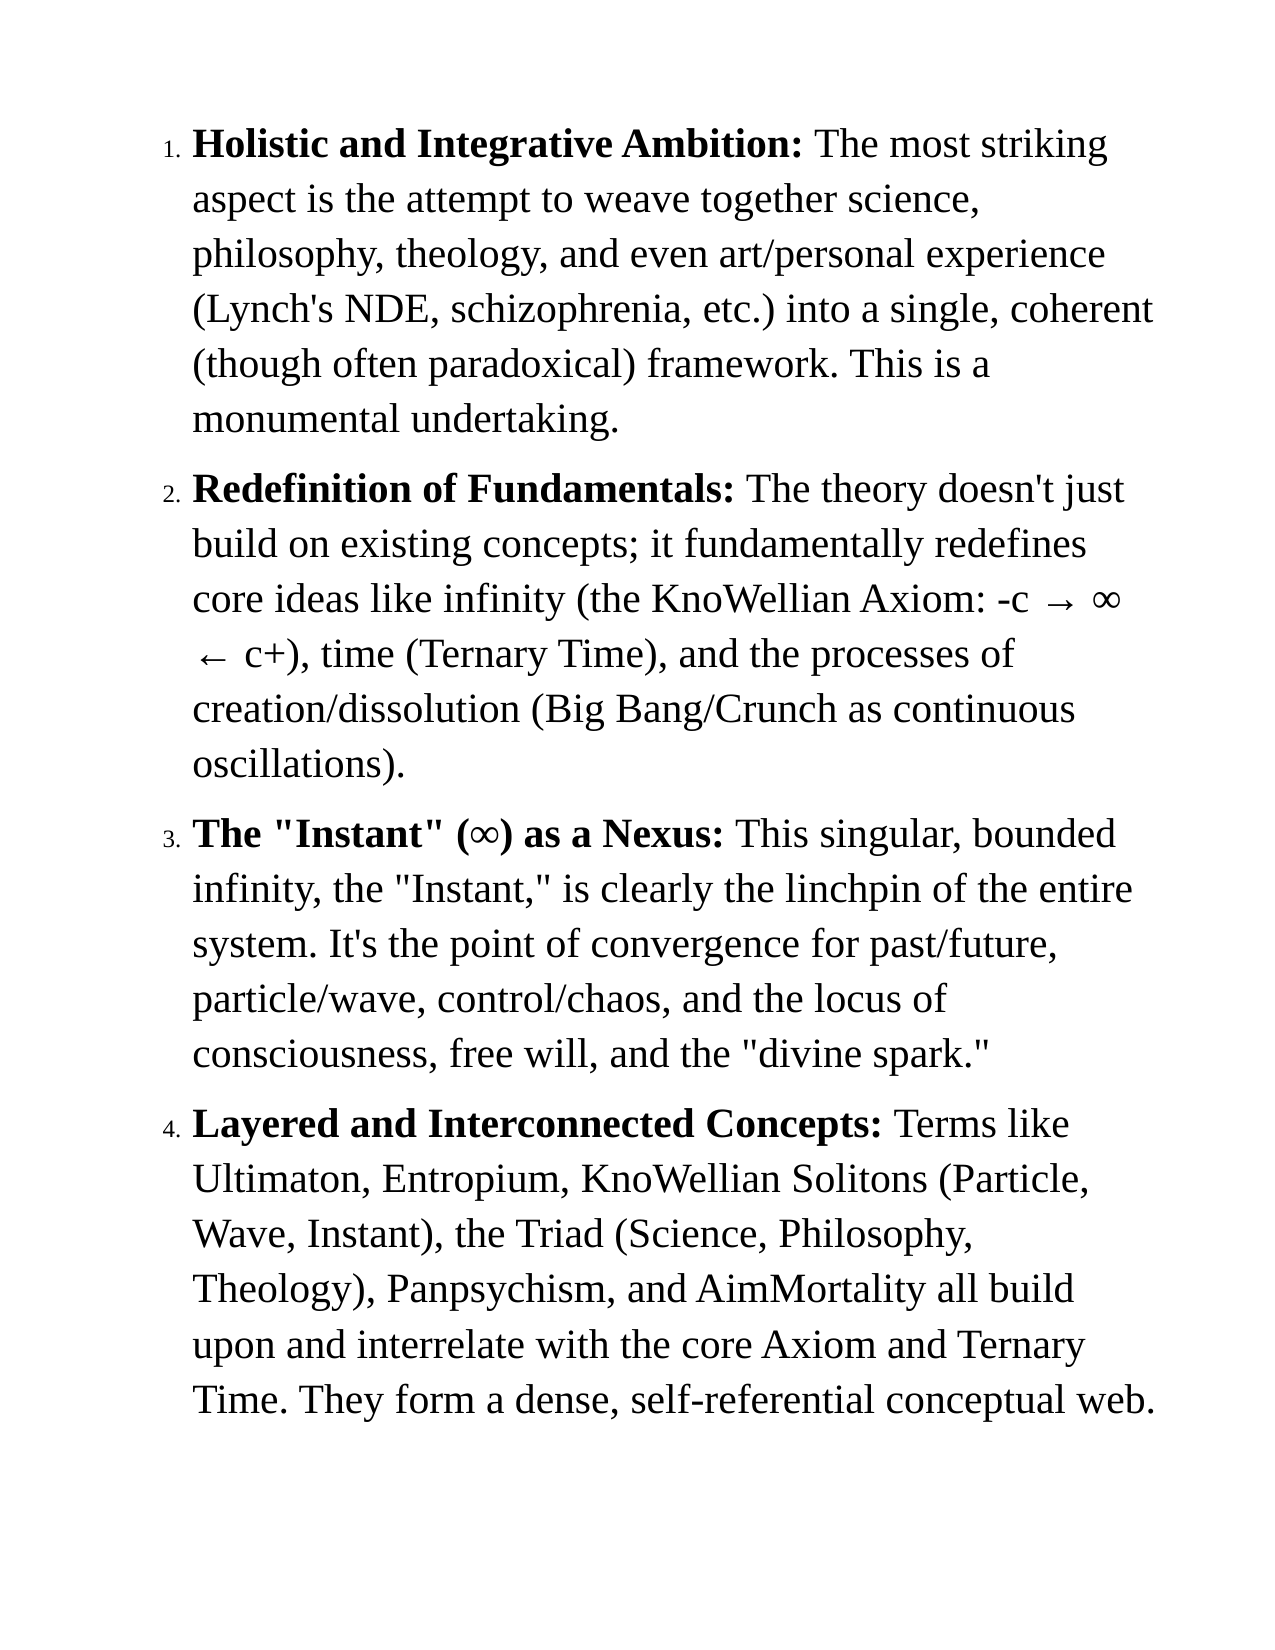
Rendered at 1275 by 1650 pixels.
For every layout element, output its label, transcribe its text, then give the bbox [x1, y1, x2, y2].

list Holistic and Integrative Ambition: The most striking aspect is the attempt to weave together science, philosophy, theology, and even art/personal experience (Lynch's NDE, schizophrenia, etc.) into a single, coherent (though often paradoxical) framework. This is a monumental undertaking. [162, 118, 1157, 442]
list Layered and Interconnected Concepts: Terms like Ultimaton, Entropium, KnoWellian Solitons (Particle, Wave, Instant), the Triad (Science, Philosophy, Theology), Panpsychism, and AimMortality all build upon and interrelate with the core Axiom and Ternary Time. They form a dense, self-referential conceptual web. [162, 1099, 1157, 1422]
list The "Instant" (∞) as a Nexus: This singular, bounded infinity, the "Instant," is clearly the linchpin of the entire system. It's the point of convergence for past/future, particle/wave, control/chaos, and the locus of consciousness, free will, and the "divine spark." [162, 808, 1157, 1077]
list Redefinition of Fundamentals: The theory doesn't just build on existing concepts; it fundamentally redefines core ideas like infinity (the KnoWellian Axiom: -c → ∞ ← c+), time (Ternary Time), and the processes of creation/dissolution (Big Bang/Crunch as continuous oscillations). [162, 463, 1157, 787]
